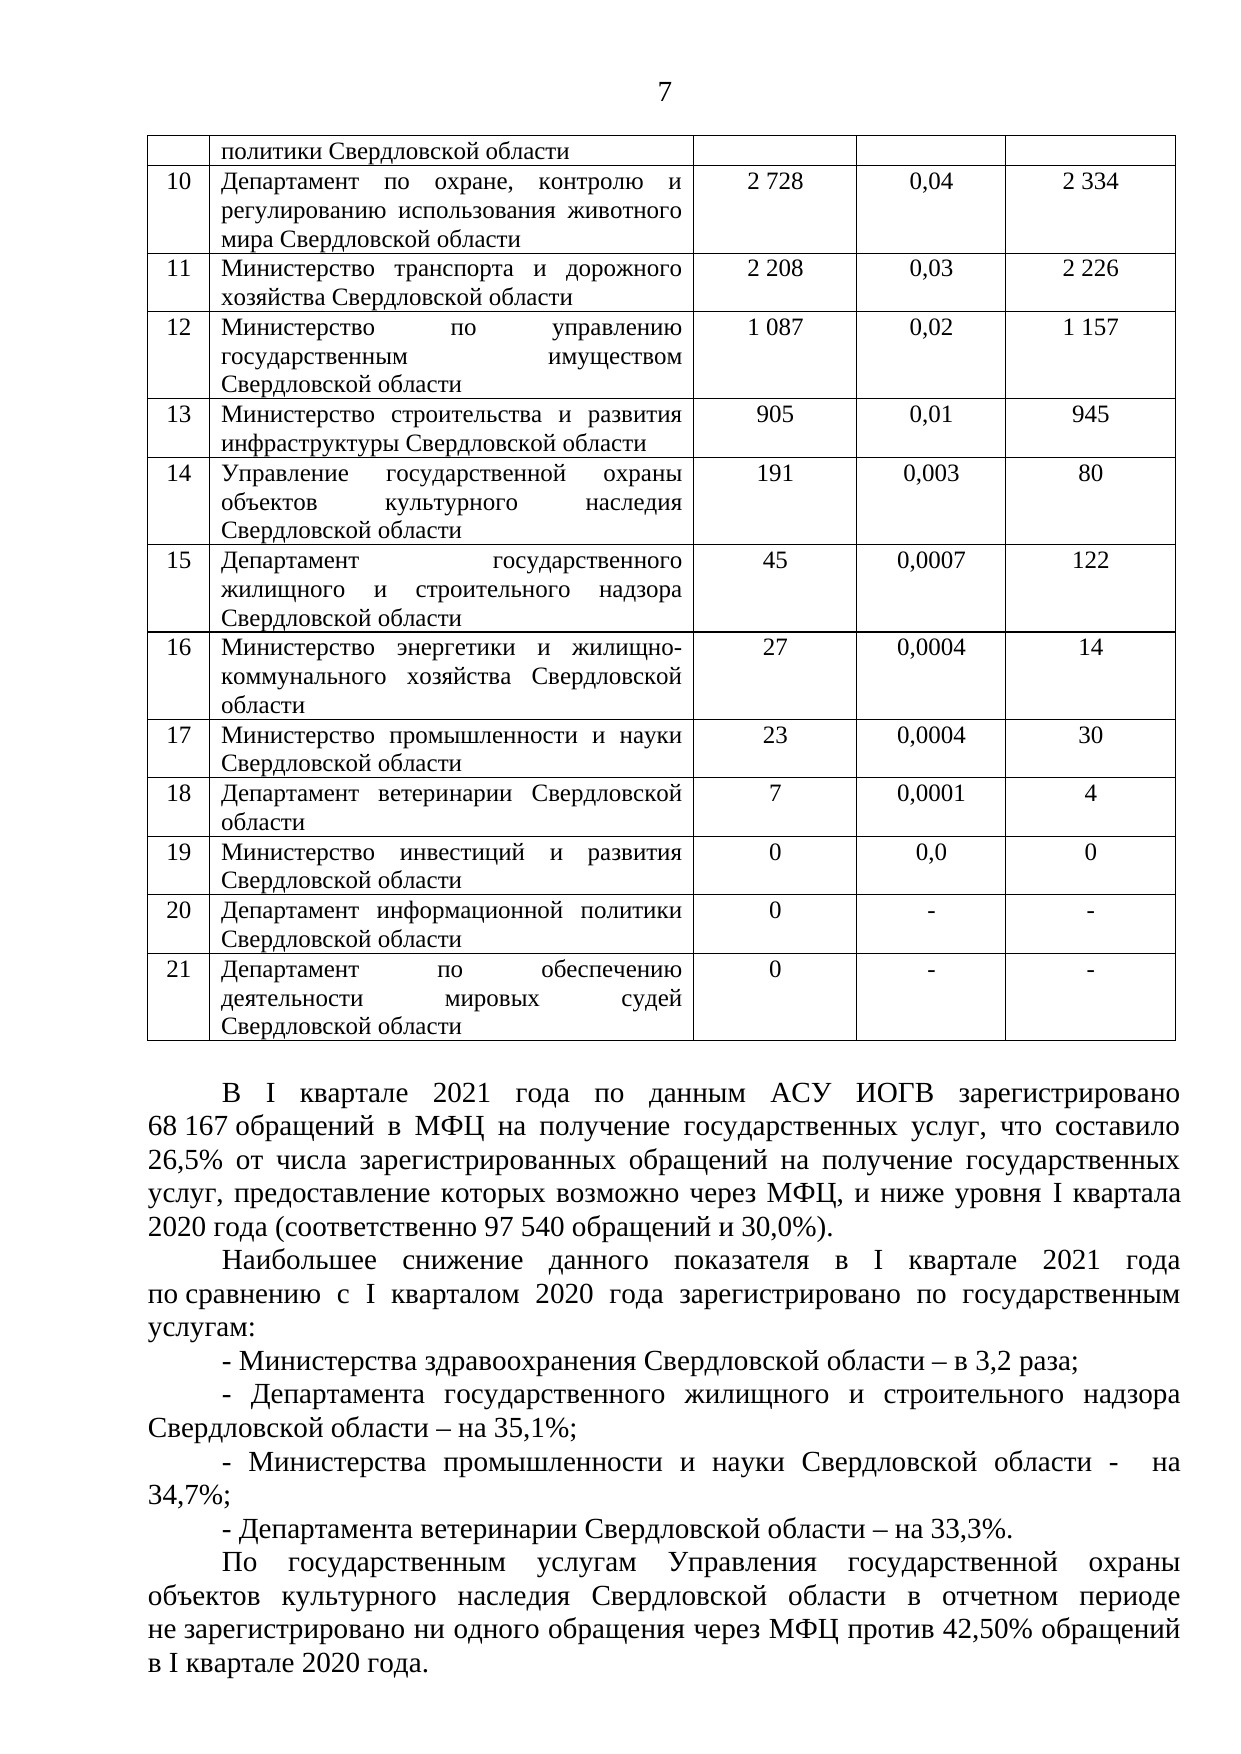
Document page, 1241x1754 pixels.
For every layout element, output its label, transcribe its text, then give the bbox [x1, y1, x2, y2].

text - Министерства здравоохранения Свердловской области – в 3,2 раза; [148, 1343, 1181, 1377]
table_cell 2 226 [1006, 254, 1175, 311]
table_cell 0,02 [857, 312, 1005, 398]
table_cell 2 728 [694, 166, 856, 252]
table_cell 0,0004 [857, 633, 1005, 719]
table_cell 0,04 [857, 166, 1005, 252]
table_cell Министерство инвестиций и развития Свердловской области [210, 837, 693, 894]
text По государственным услугам Управления государственной охраны объектов культурного наследия Свердловской области в отчетном периоде не зарегистрировано ни одного обращения через МФЦ против 42,50% обращений в I квартале 2020 года. [148, 1544, 1181, 1678]
table_cell 0,03 [857, 254, 1005, 311]
table_cell 13 [148, 399, 209, 457]
table_cell 0,0 [857, 837, 1005, 894]
table_cell Департамент по охране, контролю и регулированию использования животного мира Свердловской области [210, 166, 693, 252]
table_cell 17 [148, 720, 209, 777]
table_cell Департамент государственного жилищного и строительного надзора Свердловской области [210, 545, 693, 631]
table_cell 0,01 [857, 399, 1005, 457]
table_cell [148, 136, 209, 165]
table_cell 18 [148, 778, 209, 836]
table_cell 11 [148, 254, 209, 311]
table_cell 191 [694, 458, 856, 544]
table_cell 80 [1006, 458, 1175, 544]
table_cell 4 [1006, 778, 1175, 836]
table_cell 15 [148, 545, 209, 631]
table_cell 0 [694, 954, 856, 1040]
table_cell 14 [1006, 633, 1175, 719]
table_cell - [1006, 954, 1175, 1040]
table_cell 16 [148, 633, 209, 719]
table_cell Департамент ветеринарии Свердловской области [210, 778, 693, 836]
table_cell - [857, 895, 1005, 953]
text - Министерства промышленности и науки Свердловской области - на 34,7%; [148, 1444, 1181, 1511]
table_cell 1 157 [1006, 312, 1175, 398]
table_cell 0 [1006, 837, 1175, 894]
table_cell 2 208 [694, 254, 856, 311]
table_cell 945 [1006, 399, 1175, 457]
table_cell 2 334 [1006, 166, 1175, 252]
table_cell 30 [1006, 720, 1175, 777]
table_cell Министерство транспорта и дорожного хозяйства Свердловской области [210, 254, 693, 311]
text - Департамента ветеринарии Свердловской области – на 33,3%. [148, 1511, 1181, 1544]
text - Департамента государственного жилищного и строительного надзора Свердловской области – на 35,1%; [148, 1377, 1181, 1444]
table_cell 23 [694, 720, 856, 777]
table_cell Министерство промышленности и науки Свердловской области [210, 720, 693, 777]
table_cell [1006, 136, 1175, 165]
table_cell - [1006, 895, 1175, 953]
table_cell [694, 136, 856, 165]
table_cell Управление государственной охраны объектов культурного наследия Свердловской области [210, 458, 693, 544]
table_cell Департамент информационной политики Свердловской области [210, 895, 693, 953]
table_cell 905 [694, 399, 856, 457]
table_cell 19 [148, 837, 209, 894]
table_cell 0,003 [857, 458, 1005, 544]
table_cell - [857, 954, 1005, 1040]
table_cell 0 [694, 895, 856, 953]
text В I квартале 2021 года по данным АСУ ИОГВ зарегистрировано 68 167 обращений в МФЦ на получение государственных услуг, что составило 26,5% от числа зарегистрированных обращений на получение государственных услуг, предоставление которых возможно через МФЦ, и ниже уровня I квартала 2020 года (соответственно 97 540 обращений и 30,0%). [148, 1075, 1181, 1242]
table_cell 21 [148, 954, 209, 1040]
table_cell 7 [694, 778, 856, 836]
table_cell 0 [694, 837, 856, 894]
table_cell 0,0007 [857, 545, 1005, 631]
table_cell 27 [694, 633, 856, 719]
table_cell 1 087 [694, 312, 856, 398]
table_cell 0,0004 [857, 720, 1005, 777]
table_cell 20 [148, 895, 209, 953]
table_cell 14 [148, 458, 209, 544]
table_cell 10 [148, 166, 209, 252]
table_cell Министерство строительства и развития инфраструктуры Свердловской области [210, 399, 693, 457]
table_cell Министерство энергетики и жилищно-коммунального хозяйства Свердловской области [210, 633, 693, 719]
table_cell 12 [148, 312, 209, 398]
table_cell Департамент по обеспечению деятельности мировых судей Свердловской области [210, 954, 693, 1040]
table_cell 45 [694, 545, 856, 631]
table_cell 122 [1006, 545, 1175, 631]
table_cell политики Свердловской области [210, 136, 693, 165]
text Наибольшее снижение данного показателя в I квартале 2021 года по сравнению с I кварталом 2020 года зарегистрировано по государственным услугам: [148, 1242, 1181, 1343]
table_cell Министерство по управлению государственным имуществом Свердловской области [210, 312, 693, 398]
table_cell 0,0001 [857, 778, 1005, 836]
table_cell [857, 136, 1005, 165]
